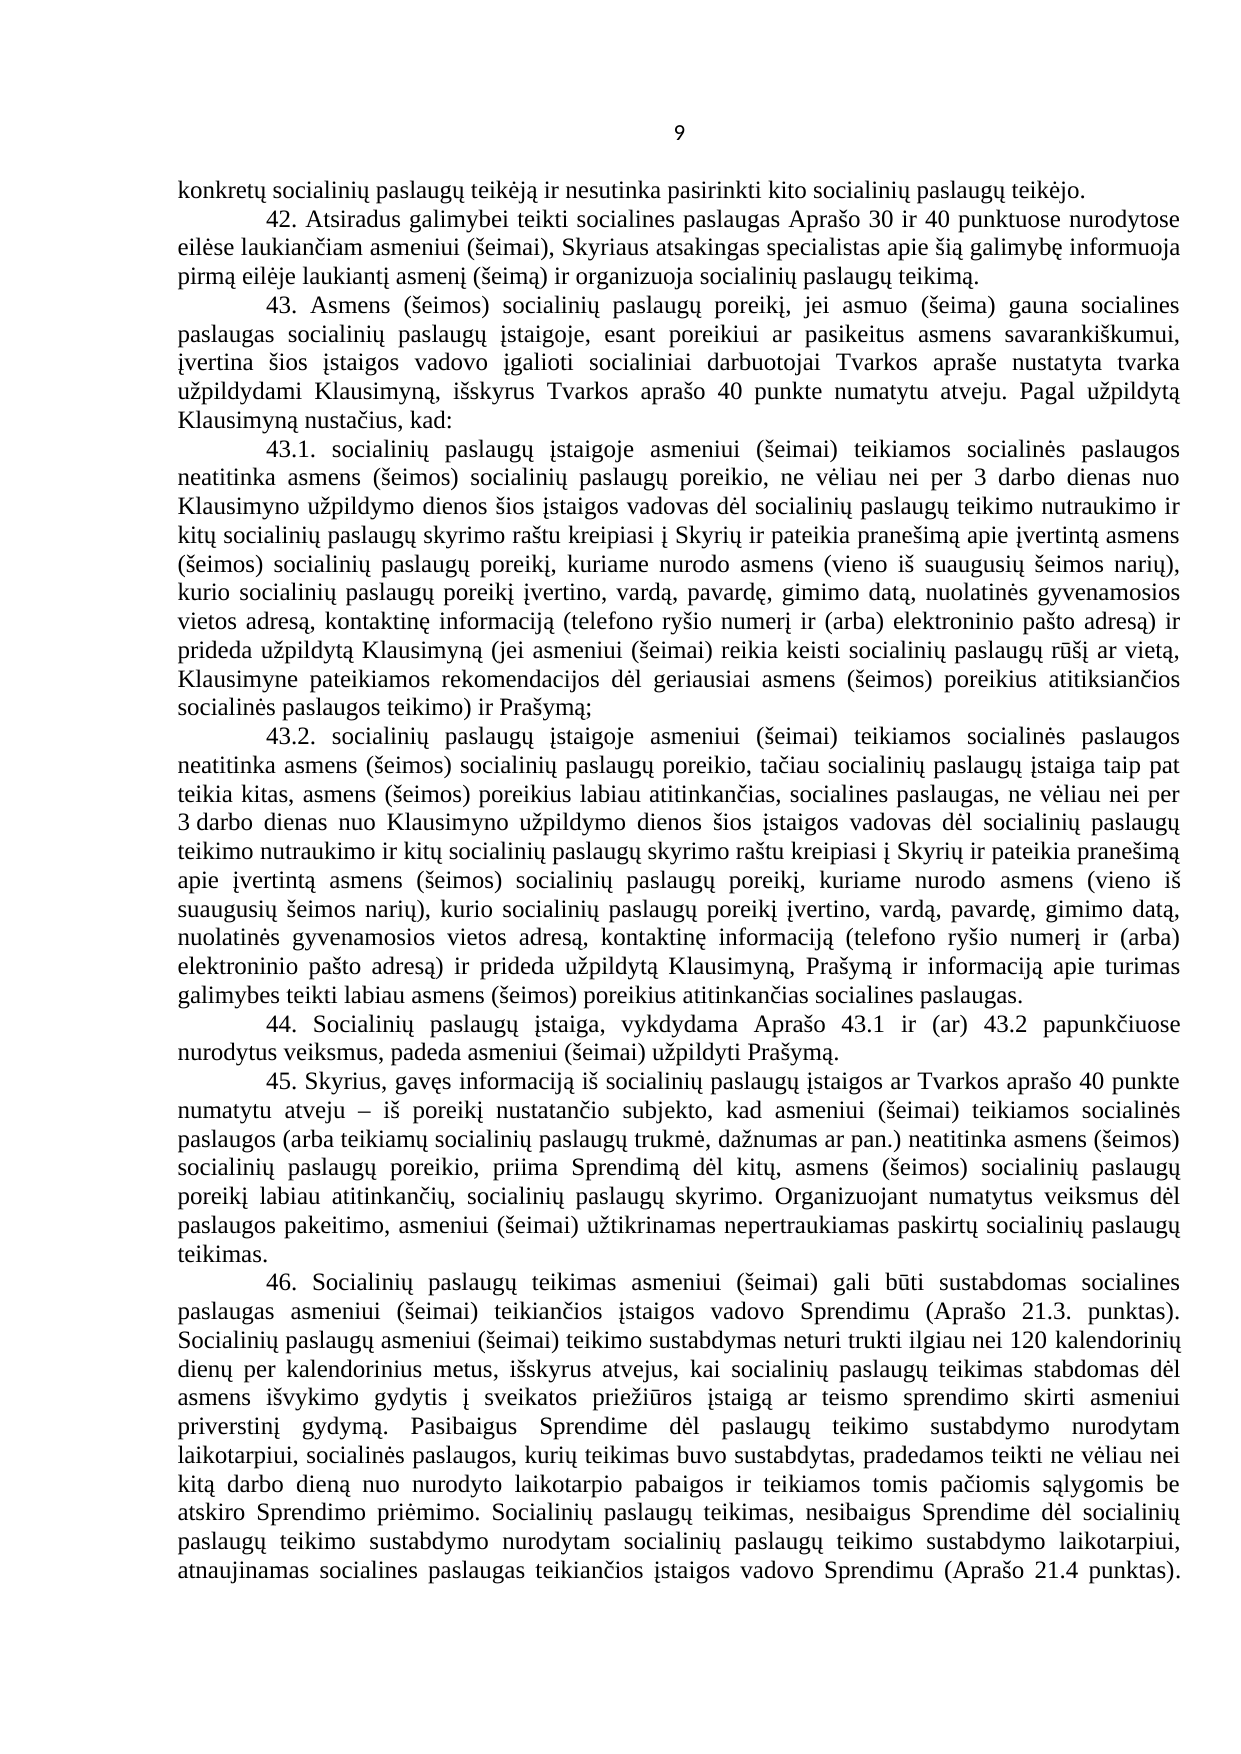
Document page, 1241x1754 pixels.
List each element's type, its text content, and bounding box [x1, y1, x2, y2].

text 42. Atsiradus galimybei teikti socialines paslaugas Aprašo 30 ir 40 punktuose nurodytose eilėse laukiančiam asmeniui (šeimai), Skyriaus atsakingas specialistas apie šią galimybę informuoja pirmą eilėje laukiantį asmenį (šeimą) ir organizuoja socialinių paslaugų teikimą. [177, 204, 1181, 290]
text 46. Socialinių paslaugų teikimas asmeniui (šeimai) gali būti sustabdomas socialines paslaugas asmeniui (šeimai) teikiančios įstaigos vadovo Sprendimu (Aprašo 21.3. punktas). Socialinių paslaugų asmeniui (šeimai) teikimo sustabdymas neturi trukti ilgiau nei 120 kalendorinių dienų per kalendorinius metus, išskyrus atvejus, kai socialinių paslaugų teikimas stabdomas dėl asmens išvykimo gydytis į sveikatos priežiūros įstaigą ar teismo sprendimo skirti asmeniui priverstinį gydymą. Pasibaigus Sprendime dėl paslaugų teikimo sustabdymo nurodytam laikotarpiui, socialinės paslaugos, kurių teikimas buvo sustabdytas, pradedamos teikti ne vėliau nei kitą darbo dieną nuo nurodyto laikotarpio pabaigos ir teikiamos tomis pačiomis sąlygomis be atskiro Sprendimo priėmimo. Socialinių paslaugų teikimas, nesibaigus Sprendime dėl socialinių paslaugų teikimo sustabdymo nurodytam socialinių paslaugų teikimo sustabdymo laikotarpiui, atnaujinamas socialines paslaugas teikiančios įstaigos vadovo Sprendimu (Aprašo 21.4 punktas). [177, 1267, 1181, 1584]
text 45. Skyrius, gavęs informaciją iš socialinių paslaugų įstaigos ar Tvarkos aprašo 40 punkte numatytu atveju – iš poreikį nustatančio subjekto, kad asmeniui (šeimai) teikiamos socialinės paslaugos (arba teikiamų socialinių paslaugų trukmė, dažnumas ar pan.) neatitinka asmens (šeimos) socialinių paslaugų poreikio, priima Sprendimą dėl kitų, asmens (šeimos) socialinių paslaugų poreikį labiau atitinkančių, socialinių paslaugų skyrimo. Organizuojant numatytus veiksmus dėl paslaugos pakeitimo, asmeniui (šeimai) užtikrinamas nepertraukiamas paskirtų socialinių paslaugų teikimas. [177, 1066, 1181, 1267]
text 44. Socialinių paslaugų įstaiga, vykdydama Aprašo 43.1 ir (ar) 43.2 papunkčiuose nurodytus veiksmus, padeda asmeniui (šeimai) užpildyti Prašymą. [177, 1009, 1181, 1066]
text 43.1. socialinių paslaugų įstaigoje asmeniui (šeimai) teikiamos socialinės paslaugos neatitinka asmens (šeimos) socialinių paslaugų poreikio, ne vėliau nei per 3 darbo dienas nuo Klausimyno užpildymo dienos šios įstaigos vadovas dėl socialinių paslaugų teikimo nutraukimo ir kitų socialinių paslaugų skyrimo raštu kreipiasi į Skyrių ir pateikia pranešimą apie įvertintą asmens (šeimos) socialinių paslaugų poreikį, kuriame nurodo asmens (vieno iš suaugusių šeimos narių), kurio socialinių paslaugų poreikį įvertino, vardą, pavardę, gimimo datą, nuolatinės gyvenamosios vietos adresą, kontaktinę informaciją (telefono ryšio numerį ir (arba) elektroninio pašto adresą) ir prideda užpildytą Klausimyną (jei asmeniui (šeimai) reikia keisti socialinių paslaugų rūšį ar vietą, Klausimyne pateikiamos rekomendacijos dėl geriausiai asmens (šeimos) poreikius atitiksiančios socialinės paslaugos teikimo) ir Prašymą; [177, 434, 1181, 721]
text 43. Asmens (šeimos) socialinių paslaugų poreikį, jei asmuo (šeima) gauna socialines paslaugas socialinių paslaugų įstaigoje, esant poreikiui ar pasikeitus asmens savarankiškumui, įvertina šios įstaigos vadovo įgalioti socialiniai darbuotojai Tvarkos apraše nustatyta tvarka užpildydami Klausimyną, išskyrus Tvarkos aprašo 40 punkte numatytu atveju. Pagal užpildytą Klausimyną nustačius, kad: [177, 290, 1181, 434]
text konkretų socialinių paslaugų teikėją ir nesutinka pasirinkti kito socialinių paslaugų teikėjo. [177, 175, 1181, 204]
text 43.2. socialinių paslaugų įstaigoje asmeniui (šeimai) teikiamos socialinės paslaugos neatitinka asmens (šeimos) socialinių paslaugų poreikio, tačiau socialinių paslaugų įstaiga taip pat teikia kitas, asmens (šeimos) poreikius labiau atitinkančias, socialines paslaugas, ne vėliau nei per 3 darbo dienas nuo Klausimyno užpildymo dienos šios įstaigos vadovas dėl socialinių paslaugų teikimo nutraukimo ir kitų socialinių paslaugų skyrimo raštu kreipiasi į Skyrių ir pateikia pranešimą apie įvertintą asmens (šeimos) socialinių paslaugų poreikį, kuriame nurodo asmens (vieno iš suaugusių šeimos narių), kurio socialinių paslaugų poreikį įvertino, vardą, pavardę, gimimo datą, nuolatinės gyvenamosios vietos adresą, kontaktinę informaciją (telefono ryšio numerį ir (arba) elektroninio pašto adresą) ir prideda užpildytą Klausimyną, Prašymą ir informaciją apie turimas galimybes teikti labiau asmens (šeimos) poreikius atitinkančias socialines paslaugas. [177, 721, 1181, 1009]
